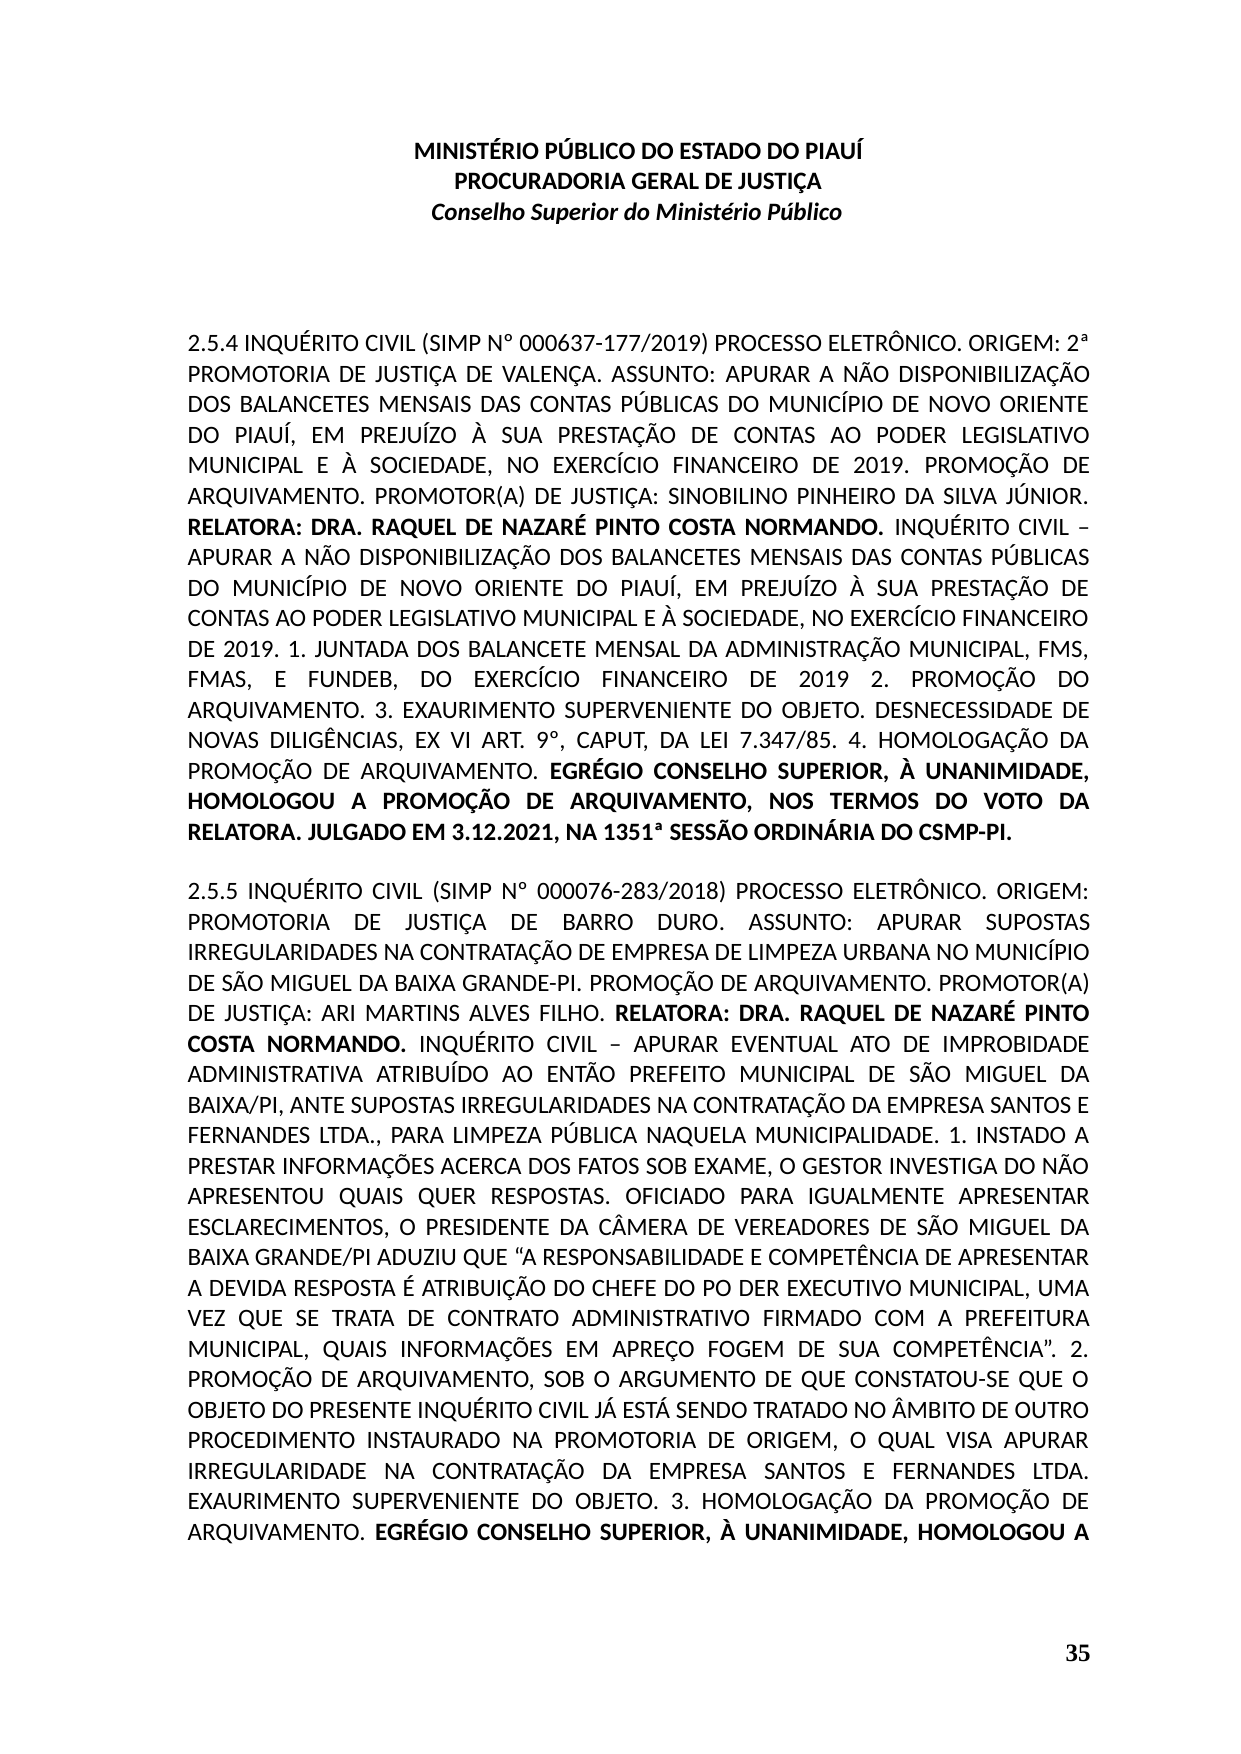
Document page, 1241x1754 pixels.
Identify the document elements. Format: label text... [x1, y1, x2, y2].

text 2.5.4 INQUÉRITO CIVIL (SIMP Nº 000637-177/2019) PROCESSO ELETRÔNICO. ORIGEM: 2ª PROMOTORIA DE JUSTIÇA DE VALENÇA. ASSUNTO: APURAR A NÃO DISPONIBILIZAÇÃO DOS BALANCETES MENSAIS DAS CONTAS PÚBLICAS DO MUNICÍPIO DE NOVO ORIENTE DO PIAUÍ, EM PREJUÍZO À SUA PRESTAÇÃO DE CONTAS AO PODER LEGISLATIVO MUNICIPAL E À SOCIEDADE, NO EXERCÍCIO FINANCEIRO DE 2019. PROMOÇÃO DE ARQUIVAMENTO. PROMOTOR(A) DE JUSTIÇA: SINOBILINO PINHEIRO DA SILVA JÚNIOR. RELATORA: DRA. RAQUEL DE NAZARÉ PINTO COSTA NORMANDO. INQUÉRITO CIVIL – APURAR A NÃO DISPONIBILIZAÇÃO DOS BALANCETES MENSAIS DAS CONTAS PÚBLICAS DO MUNICÍPIO DE NOVO ORIENTE DO PIAUÍ, EM PREJUÍZO À SUA PRESTAÇÃO DE CONTAS AO PODER LEGISLATIVO MUNICIPAL E À SOCIEDADE, NO EXERCÍCIO FINANCEIRO DE 2019. 1. Juntada dos Balancete Mensal da Administração Municipal, FMS, FMAS, e FUNDEB, do exercício financeiro de 2019 2. PROMOÇÃO DO ARQUIVAMENTO. 3. Exaurimento superveniente do objeto. Desnecessidade de novas diligências, ex vi Art. 9º, caput, da Lei 7.347/85. 4. Homologação da promoção de arquivamento. EGRÉGIO CONSELHO SUPERIOR, À UNANIMIDADE, HOMOLOGOU A PROMOÇÃO DE ARQUIVAMENTO, NOS TERMOS DO VOTO Da Relatora. JULGADO EM 3.12.2021, NA 1351ª SESSÃO ORDINÁRIA DO CSMP-PI. [187, 327, 1090, 846]
text 2.5.5 INQUÉRITO CIVIL (SIMP Nº 000076-283/2018) PROCESSO ELETRÔNICO. ORIGEM: PROMOTORIA DE JUSTIÇA DE BARRO DURO. ASSUNTO: APURAR SUPOSTAS IRREGULARIDADES NA CONTRATAÇÃO DE EMPRESA DE LIMPEZA URBANA NO MUNICÍPIO DE SÃO MIGUEL DA BAIXA GRANDE-PI. PROMOÇÃO DE ARQUIVAMENTO. PROMOTOR(A) DE JUSTIÇA: ARI MARTINS ALVES FILHO. RELATORA: DRA. RAQUEL DE NAZARÉ PINTO COSTA NORMANDO. INQUÉRITO CIVIL – APURAR EVENTUAL ATO DE IMPROBIDADE ADMINISTRATIVA ATRIBUÍDO AO ENTÃO PREFEITO MUNICIPAL DE SÃO MIGUEL DA BAIXA/PI, ANTE SUPOSTAS IRREGULARIDADES NA CONTRATAÇÃO DA EMPRESA SANTOS E FERNANDES LTDA., PARA LIMPEZA PÚBLICA NAQUELA MUNICIPALIDADE. 1. Instado a prestar informações acerca dos fatos sob exame, o gestor investiga do não apresentou quais quer respostas. Oficiado para igualmente apresentar esclarecimentos, o Presidente da Câmera de Vereadores de São Miguel da Baixa Grande/PI aduziu que “a responsabilidade e competência de apresentar a devida resposta é atribuição do Chefe do Po der Executivo Municipal, uma vez que se trata de contrato administrativo firmado com a prefeitura municipal, quais informações em apreço fogem de sua competência”. 2. PROMOÇÃO DE ARQUIVAMENTO, sob o argumento de que constatou-se que o objeto do presente Inquérito Civil já está sendo tratado no âmbito de outro procedimento instaurado na promotoria de origem, o qual visa apurar irregularidade na contratação da empresa Santos e Fernandes LTDA. Exaurimento superveniente do objeto. 3. HOMOLOGAÇÃO DA PROMOÇÃO DE ARQUIVAMENTO. EGRÉGIO CONSELHO SUPERIOR, À UNANIMIDADE, HOMOLOGOU A [187, 875, 1090, 1547]
